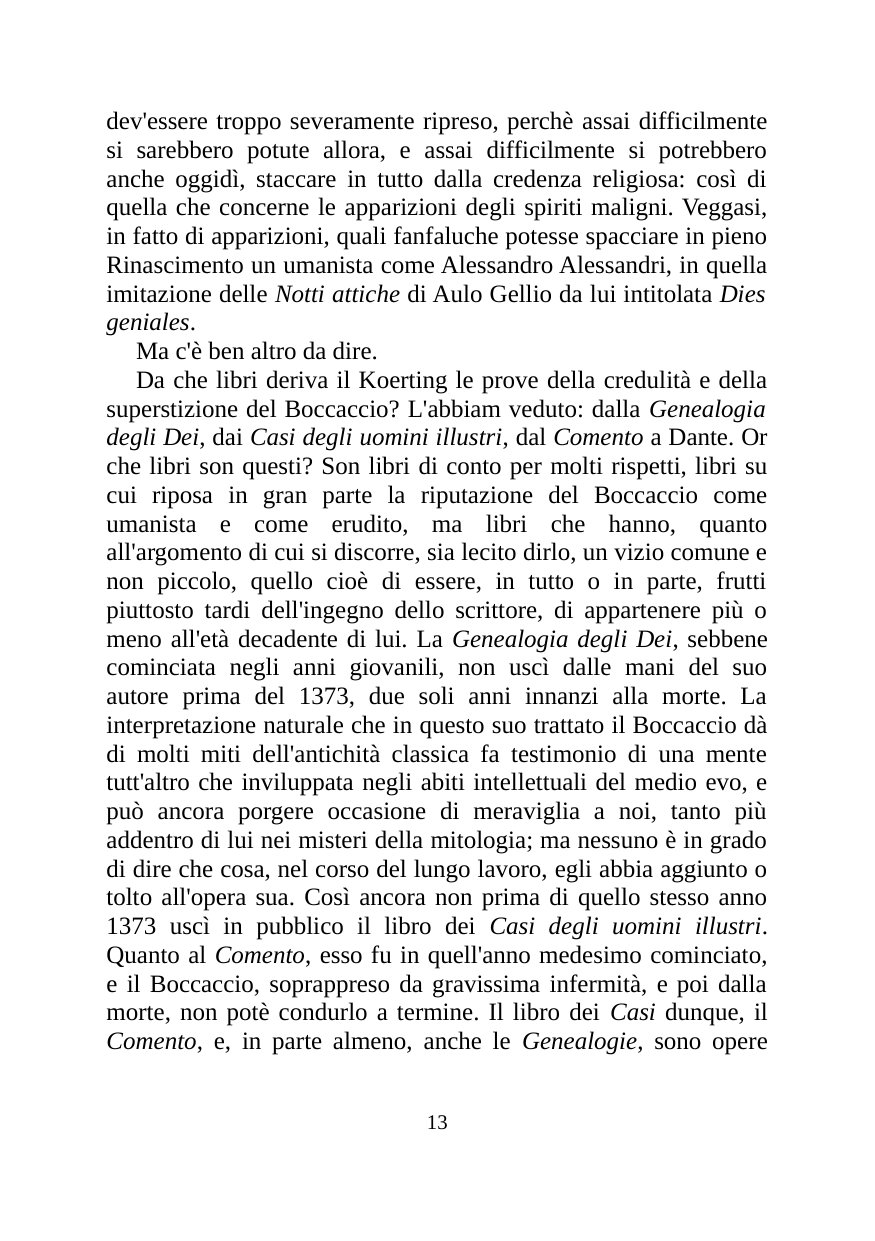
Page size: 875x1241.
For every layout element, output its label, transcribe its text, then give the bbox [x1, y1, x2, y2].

text Ma c'è ben altro da dire. [106, 336, 768, 365]
text Da che libri deriva il Koerting le prove della credulità e della superstizione del Boccaccio? L'abbiam veduto: dalla Genealogia degli Dei, dai Casi degli uomini illustri, dal Comento a Dante. Or che libri son questi? Son libri di conto per molti rispetti, libri su cui riposa in gran parte la riputazione del Boccaccio come umanista e come erudito, ma libri che hanno, quanto all'argomento di cui si discorre, sia lecito dirlo, un vizio comune e non piccolo, quello cioè di essere, in tutto o in parte, frutti piuttosto tardi dell'ingegno dello scrittore, di appartenere più o meno all'età decadente di lui. La Genealogia degli Dei, sebbene cominciata negli anni giovanili, non uscì dalle mani del suo autore prima del 1373, due soli anni innanzi alla morte. La interpretazione naturale che in questo suo trattato il Boccaccio dà di molti miti dell'antichità classica fa testimonio di una mente tutt'altro che inviluppata negli abiti intellettuali del medio evo, e può ancora porgere occasione di meraviglia a noi, tanto più addentro di lui nei misteri della mitologia; ma nessuno è in grado di dire che cosa, nel corso del lungo lavoro, egli abbia aggiunto o tolto all'opera sua. Così ancora non prima di quello stesso anno 1373 uscì in pubblico il libro dei Casi degli uomini illustri. Quanto al Comento, esso fu in quell'anno medesimo cominciato, e il Boccaccio, soprappreso da gravissima infermità, e poi dalla morte, non potè condurlo a termine. Il libro dei Casi dunque, il Comento, e, in parte almeno, anche le Genealogie, sono opere [106, 365, 768, 1055]
text dev'essere troppo severamente ripreso, perchè assai difficilmente si sarebbero potute allora, e assai difficilmente si potrebbero anche oggidì, staccare in tutto dalla credenza religiosa: così di quella che concerne le apparizioni degli spiriti maligni. Veggasi, in fatto di apparizioni, quali fanfaluche potesse spacciare in pieno Rinascimento un umanista come Alessandro Alessandri, in quella imitazione delle Notti attiche di Aulo Gellio da lui intitolata Dies geniales. [106, 106, 768, 336]
